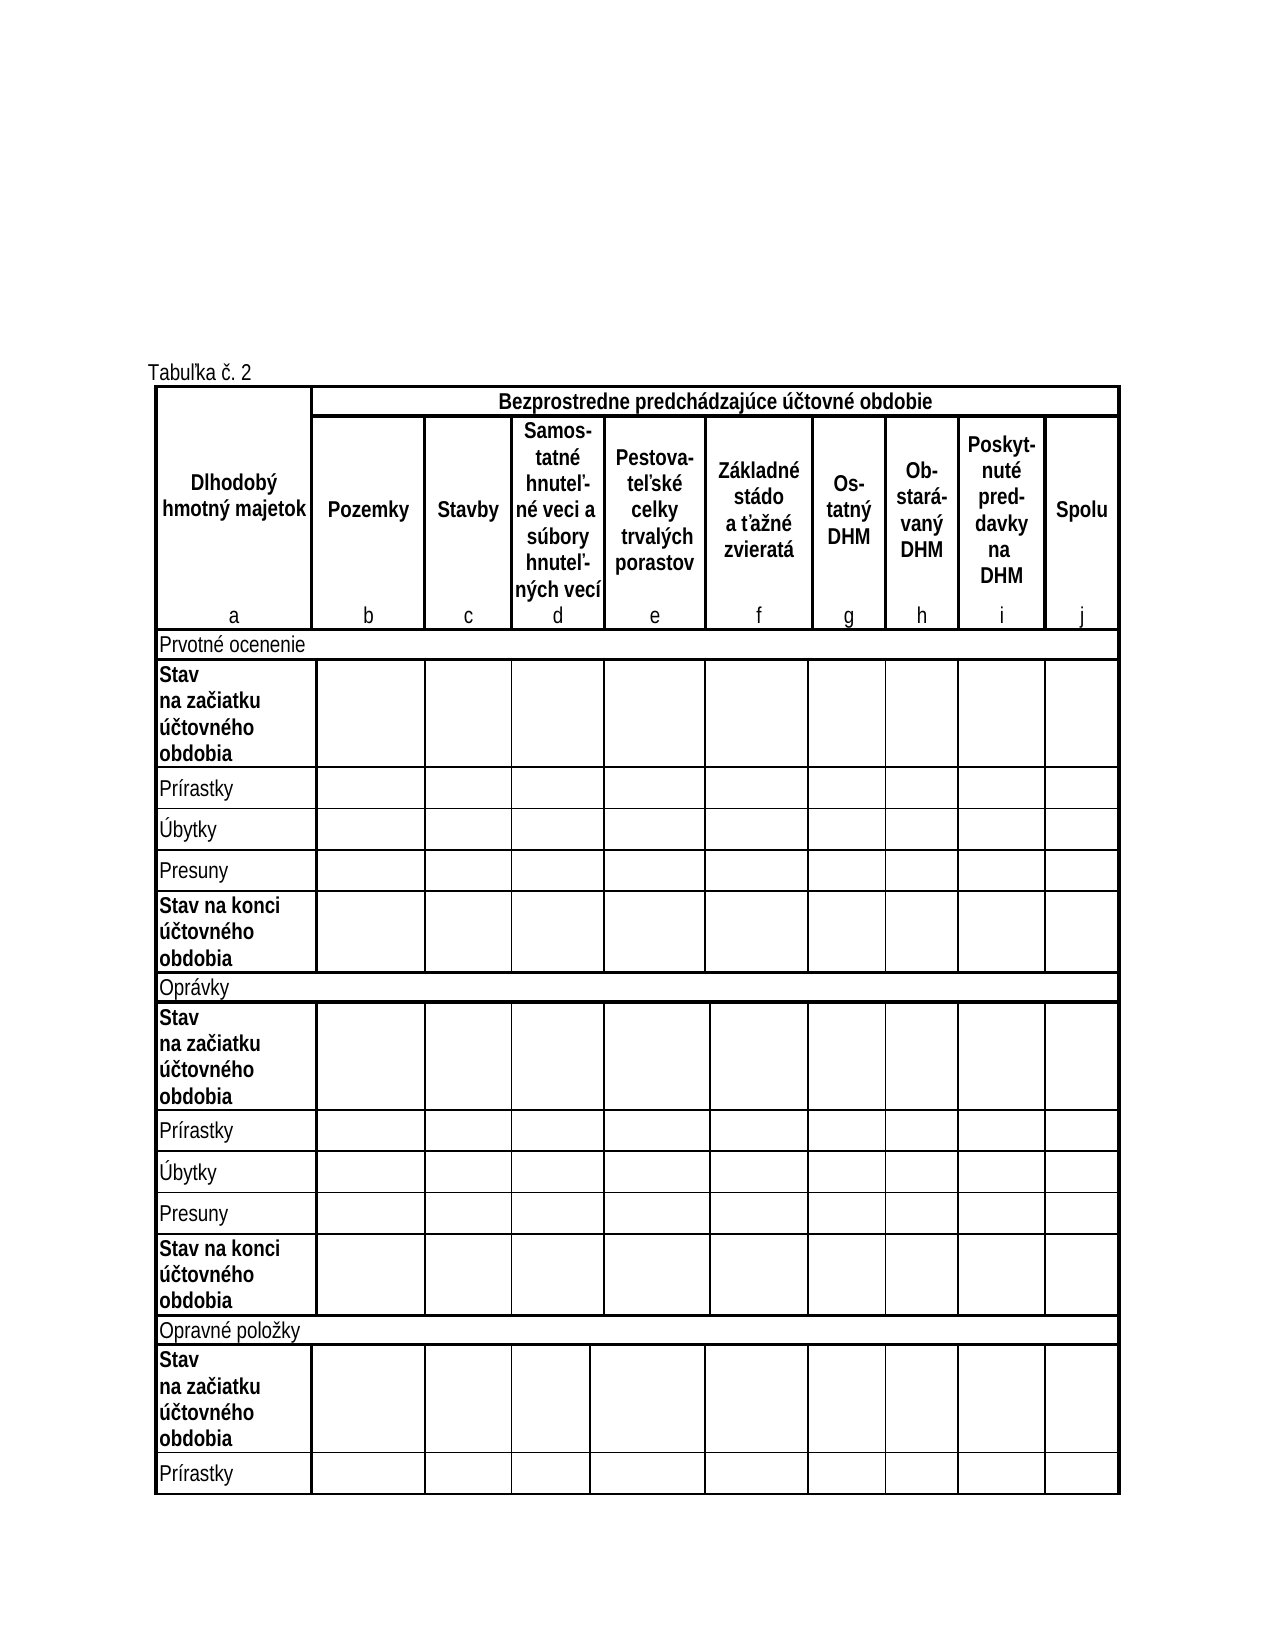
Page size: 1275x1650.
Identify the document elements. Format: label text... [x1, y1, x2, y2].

table_cell [886, 851, 957, 890]
table_cell e [606, 602, 704, 628]
table_cell [313, 1346, 424, 1452]
table_cell Samos-tatné hnuteľ-né veci a súbory hnuteľ-ných vecí [513, 418, 603, 602]
table_cell [318, 809, 424, 849]
table_cell [318, 1111, 424, 1150]
table_cell [318, 1235, 424, 1314]
table_cell Prírastky [158, 1453, 310, 1493]
table_cell Stavby [426, 418, 510, 602]
table_cell [1046, 768, 1117, 808]
table_cell [886, 892, 957, 971]
table_cell [512, 1152, 603, 1192]
table_cell Prírastky [158, 768, 315, 808]
table_cell [959, 768, 1044, 808]
table_cell [706, 1453, 807, 1493]
table_header Bezprostredne predchádzajúce účtovné obdobie [313, 388, 1117, 414]
table_cell [426, 809, 511, 849]
table_cell [959, 1004, 1044, 1109]
table_cell [591, 1453, 704, 1493]
table_cell Pestova-teľské celky trvalých porastov [606, 418, 704, 602]
table_cell [512, 1453, 589, 1493]
table_cell [426, 851, 511, 890]
table_cell [426, 1193, 511, 1233]
table_cell [711, 1111, 807, 1150]
table_cell [605, 1193, 709, 1233]
table_cell [809, 1235, 885, 1314]
table_cell Stav na začiatku účtovného obdobia [158, 661, 315, 766]
table_cell Opravné položky [158, 1317, 1117, 1343]
table_cell [605, 1235, 709, 1314]
table_cell [426, 661, 511, 766]
table_cell Ob-stará-vaný DHM [887, 418, 957, 602]
table_cell [605, 661, 704, 766]
table_cell [318, 768, 424, 808]
table_cell [959, 1111, 1044, 1150]
table_cell [886, 1346, 957, 1452]
table_cell Poskyt-nuté pred-davky na DHM [960, 418, 1043, 602]
table_cell [313, 1453, 424, 1493]
table_cell [1046, 1004, 1117, 1109]
table_cell [886, 1235, 957, 1314]
table_cell [706, 851, 807, 890]
table_cell Oprávky [158, 974, 1117, 1000]
table_cell [512, 809, 603, 849]
table_cell [809, 768, 885, 808]
table_cell [886, 1453, 957, 1493]
table_cell [318, 661, 424, 766]
table_cell [959, 661, 1044, 766]
table_cell Základné stádo a ťažné zvieratá [707, 418, 811, 602]
table_cell [809, 1346, 885, 1452]
table_cell f [707, 602, 811, 628]
table_cell [512, 1193, 603, 1233]
table_header Dlhodobý hmotný majetok [158, 388, 310, 602]
table_cell [512, 1346, 589, 1452]
table_cell [959, 809, 1044, 849]
table_cell [886, 809, 957, 849]
table_cell [1046, 661, 1117, 766]
table_cell [809, 661, 885, 766]
table_cell [711, 1193, 807, 1233]
table_cell [1046, 1453, 1117, 1493]
table_cell c [426, 602, 510, 628]
table_cell [711, 1152, 807, 1192]
table_cell [886, 768, 957, 808]
table_cell Spolu [1047, 418, 1117, 602]
table_cell i [960, 602, 1043, 628]
table_cell g [814, 602, 884, 628]
table_cell [959, 1193, 1044, 1233]
table_cell [426, 1346, 511, 1452]
table_cell [426, 768, 511, 808]
table_cell Presuny [158, 851, 315, 890]
table_cell [1046, 1152, 1117, 1192]
table_cell [318, 1004, 424, 1109]
table_cell [426, 892, 511, 971]
table_cell [512, 851, 603, 890]
table_cell [959, 1235, 1044, 1314]
table_cell [886, 1193, 957, 1233]
table_cell [605, 809, 704, 849]
table_cell d [513, 602, 603, 628]
table_cell h [887, 602, 957, 628]
table_cell Úbytky [158, 809, 315, 849]
table_cell [886, 1004, 957, 1109]
table_cell [886, 661, 957, 766]
table_cell [512, 1235, 603, 1314]
table_cell [512, 1111, 603, 1150]
table_cell [809, 809, 885, 849]
table_cell Stav na začiatku účtovného obdobia [158, 1004, 315, 1109]
table_cell [605, 851, 704, 890]
table_cell Presuny [158, 1193, 315, 1233]
table_cell [426, 1152, 511, 1192]
table_cell j [1047, 602, 1117, 628]
table_cell [512, 892, 603, 971]
table_cell [605, 1004, 709, 1109]
table_cell b [313, 602, 423, 628]
table_cell [426, 1235, 511, 1314]
table_cell [706, 1346, 807, 1452]
table_cell [809, 1152, 885, 1192]
table_cell [512, 1004, 603, 1109]
table_cell [809, 892, 885, 971]
table_cell [605, 768, 704, 808]
table_cell [886, 1152, 957, 1192]
table_cell [959, 892, 1044, 971]
table_cell Stav na konci účtovného obdobia [158, 892, 315, 971]
table_cell [809, 851, 885, 890]
table_cell Stav na začiatku účtovného obdobia [158, 1346, 310, 1452]
table_cell [809, 1193, 885, 1233]
table_cell Pozemky [313, 418, 423, 602]
table_cell [706, 768, 807, 808]
table_cell [711, 1004, 807, 1109]
table_cell [1046, 892, 1117, 971]
table_cell [426, 1111, 511, 1150]
table_cell [809, 1453, 885, 1493]
table_cell [1046, 851, 1117, 890]
table_cell [706, 809, 807, 849]
table_cell [959, 1346, 1044, 1452]
table_cell [959, 1152, 1044, 1192]
table_cell a [158, 602, 310, 628]
table_cell [605, 1111, 709, 1150]
table_cell [706, 892, 807, 971]
table_cell [1046, 1111, 1117, 1150]
table_cell [512, 768, 603, 808]
table_cell [318, 892, 424, 971]
table_cell [426, 1453, 511, 1493]
table_cell [886, 1111, 957, 1150]
table_cell [512, 661, 603, 766]
table_cell [959, 1453, 1044, 1493]
table_cell [959, 851, 1044, 890]
table_cell Prvotné ocenenie [158, 631, 1117, 658]
table_cell [426, 1004, 511, 1109]
table_cell Prírastky [158, 1111, 315, 1150]
table_cell [1046, 1193, 1117, 1233]
table_cell [318, 851, 424, 890]
table_cell [711, 1235, 807, 1314]
table_cell [605, 892, 704, 971]
table_cell [706, 661, 807, 766]
table_cell Os-tatný DHM [814, 418, 884, 602]
table_cell [1046, 809, 1117, 849]
table_cell [318, 1193, 424, 1233]
table_cell Úbytky [158, 1152, 315, 1192]
table_cell [1046, 1235, 1117, 1314]
text Tabuľka č. 2 [148, 358, 1127, 385]
table_cell [809, 1111, 885, 1150]
table_cell [1046, 1346, 1117, 1452]
table_cell [591, 1346, 704, 1452]
table_cell [809, 1004, 885, 1109]
table_cell [318, 1152, 424, 1192]
table_cell [605, 1152, 709, 1192]
table_cell Stav na konci účtovného obdobia [158, 1235, 315, 1314]
